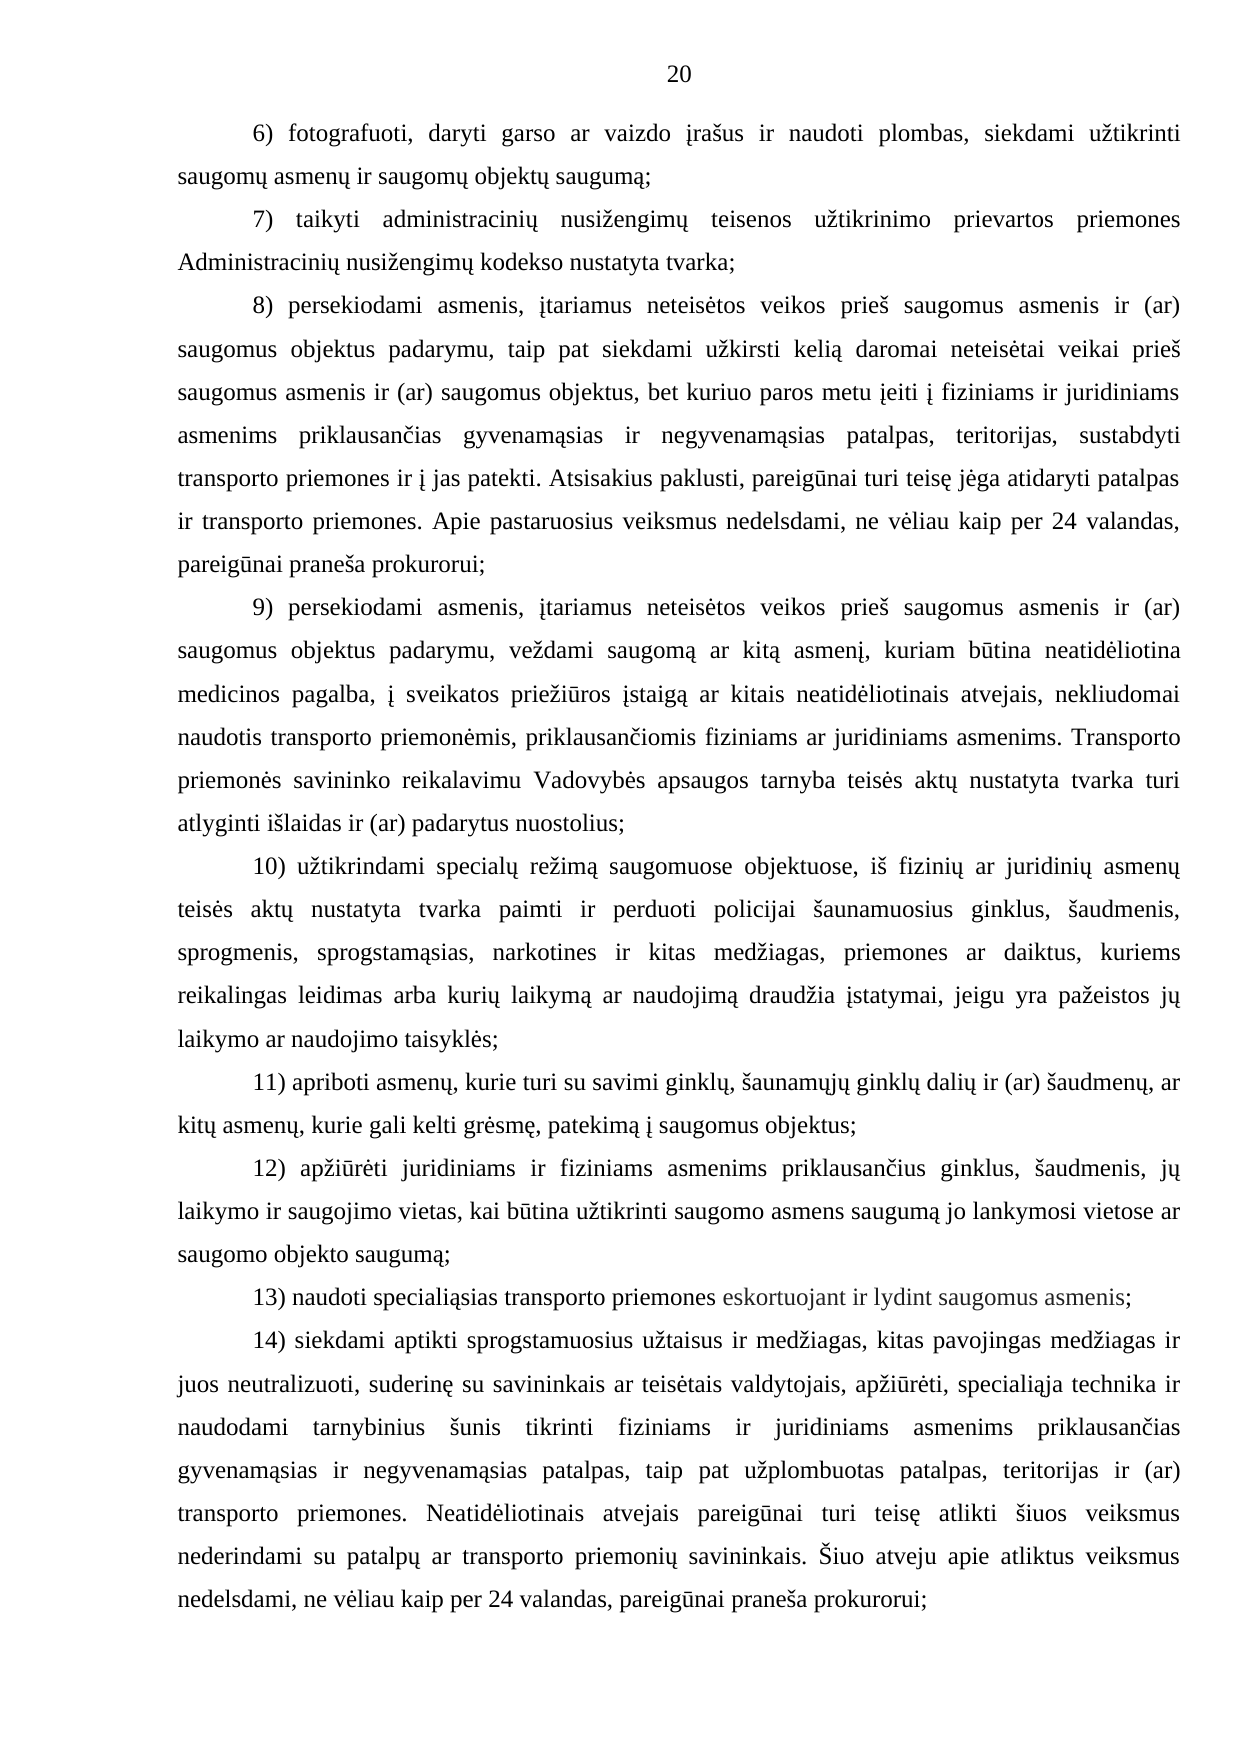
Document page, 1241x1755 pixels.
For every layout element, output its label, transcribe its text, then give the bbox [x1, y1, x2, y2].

text 11) apriboti asmenų, kurie turi su savimi ginklų, šaunamųjų ginklų dalių ir (ar) šaudmenų, ar kitų asmenų, kurie gali kelti grėsmę, patekimą į saugomus objektus; [177, 1067, 1181, 1139]
text 6) fotografuoti, daryti garso ar vaizdo įrašus ir naudoti plombas, siekdami užtikrinti saugomų asmenų ir saugomų objektų saugumą; [177, 118, 1181, 190]
text 13) naudoti specialiąsias transporto priemones eskortuojant ir lydint saugomus asmenis; [177, 1282, 1181, 1311]
text 8) persekiodami asmenis, įtariamus neteisėtos veikos prieš saugomus asmenis ir (ar) saugomus objektus padarymu, taip pat siekdami užkirsti kelią daromai neteisėtai veikai prieš saugomus asmenis ir (ar) saugomus objektus, bet kuriuo paros metu įeiti į fiziniams ir juridiniams asmenims priklausančias gyvenamąsias ir negyvenamąsias patalpas, teritorijas, sustabdyti transporto priemones ir į jas patekti. Atsisakius paklusti, pareigūnai turi teisę jėga atidaryti patalpas ir transporto priemones. Apie pastaruosius veiksmus nedelsdami, ne vėliau kaip per 24 valandas, pareigūnai praneša prokurorui; [177, 291, 1181, 578]
text 14) siekdami aptikti sprogstamuosius užtaisus ir medžiagas, kitas pavojingas medžiagas ir juos neutralizuoti, suderinę su savininkais ar teisėtais valdytojais, apžiūrėti, specialiąja technika ir naudodami tarnybinius šunis tikrinti fiziniams ir juridiniams asmenims priklausančias gyvenamąsias ir negyvenamąsias patalpas, taip pat užplombuotas patalpas, teritorijas ir (ar) transporto priemones. Neatidėliotinais atvejais pareigūnai turi teisę atlikti šiuos veiksmus nederindami su patalpų ar transporto priemonių savininkais. Šiuo atveju apie atliktus veiksmus nedelsdami, ne vėliau kaip per 24 valandas, pareigūnai praneša prokurorui; [177, 1326, 1181, 1613]
text 12) apžiūrėti juridiniams ir fiziniams asmenims priklausančius ginklus, šaudmenis, jų laikymo ir saugojimo vietas, kai būtina užtikrinti saugomo asmens saugumą jo lankymosi vietose ar saugomo objekto saugumą; [177, 1153, 1181, 1268]
text 9) persekiodami asmenis, įtariamus neteisėtos veikos prieš saugomus asmenis ir (ar) saugomus objektus padarymu, veždami saugomą ar kitą asmenį, kuriam būtina neatidėliotina medicinos pagalba, į sveikatos priežiūros įstaigą ar kitais neatidėliotinais atvejais, nekliudomai naudotis transporto priemonėmis, priklausančiomis fiziniams ar juridiniams asmenims. Transporto priemonės savininko reikalavimu Vadovybės apsaugos tarnyba teisės aktų nustatyta tvarka turi atlyginti išlaidas ir (ar) padarytus nuostolius; [177, 592, 1181, 837]
text 7) taikyti administracinių nusižengimų teisenos užtikrinimo prievartos priemones Administracinių nusižengimų kodekso nustatyta tvarka; [177, 204, 1181, 276]
text 10) užtikrindami specialų režimą saugomuose objektuose, iš fizinių ar juridinių asmenų teisės aktų nustatyta tvarka paimti ir perduoti policijai šaunamuosius ginklus, šaudmenis, sprogmenis, sprogstamąsias, narkotines ir kitas medžiagas, priemones ar daiktus, kuriems reikalingas leidimas arba kurių laikymą ar naudojimą draudžia įstatymai, jeigu yra pažeistos jų laikymo ar naudojimo taisyklės; [177, 851, 1181, 1052]
